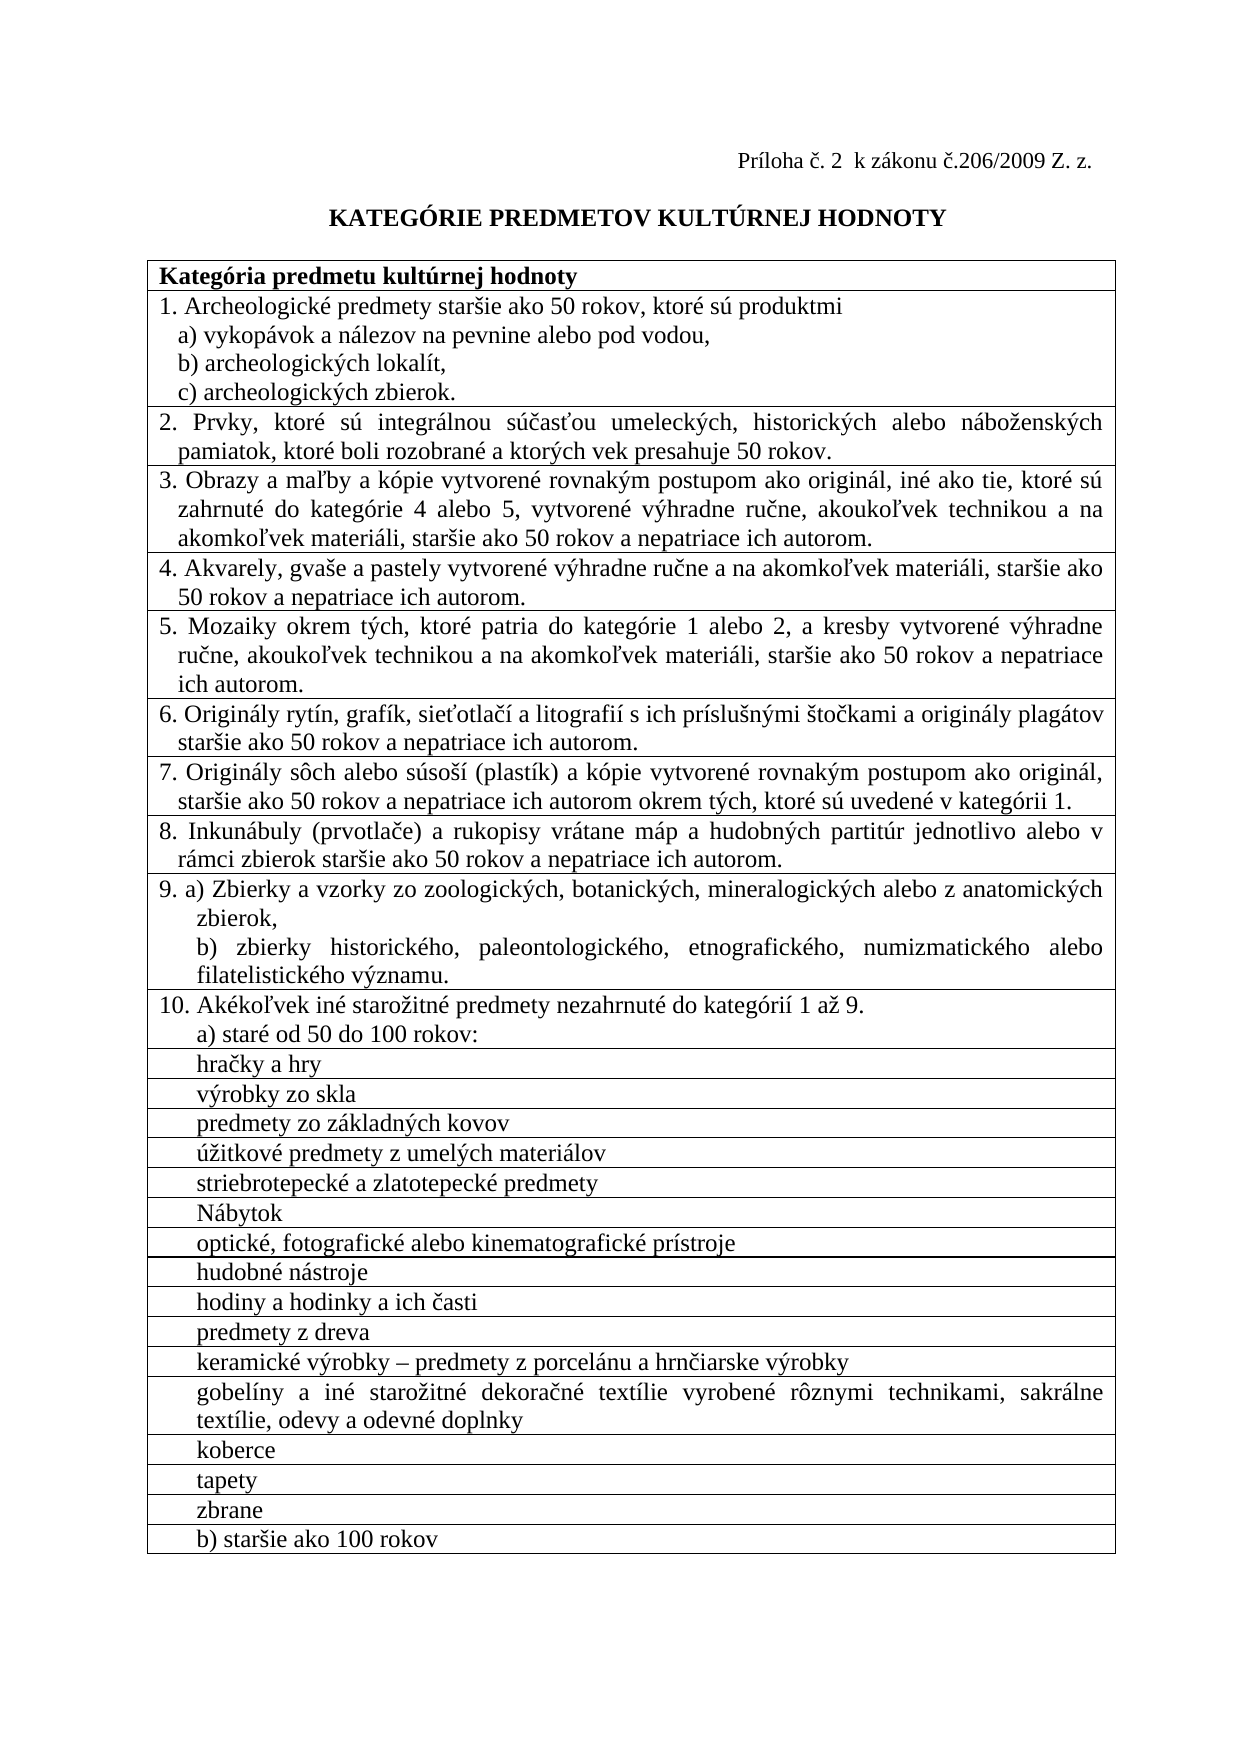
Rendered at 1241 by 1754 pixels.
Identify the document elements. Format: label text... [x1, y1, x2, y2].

table_cell keramické výrobky – predmety z porcelánu a hrnčiarske výrobky [148, 1347, 1115, 1376]
table_cell koberce [148, 1435, 1115, 1464]
table_cell hudobné nástroje [148, 1258, 1115, 1286]
table_cell striebrotepecké a zlatotepecké predmety [148, 1168, 1115, 1197]
table_cell 6. Originály rytín, grafík, sieťotlačí a litografií s ich príslušnými štočkami a originály plagátov staršie ako 50 rokov a nepatriace ich autorom. [148, 699, 1115, 756]
table_cell 1. Archeologické predmety staršie ako 50 rokov, ktoré sú produktmi a) vykopávok a nálezov na pevnine alebo pod vodou, b) archeologických lokalít, c) archeologických zbierok. [148, 291, 1115, 406]
table_cell úžitkové predmety z umelých materiálov [148, 1138, 1115, 1167]
table_cell Nábytok [148, 1198, 1115, 1227]
table_cell hračky a hry [148, 1049, 1115, 1078]
table_cell 5. Mozaiky okrem tých, ktoré patria do kategórie 1 alebo 2, a kresby vytvorené výhradne ručne, akoukoľvek technikou a na akomkoľvek materiáli, staršie ako 50 rokov a nepatriace ich autorom. [148, 611, 1115, 698]
table_cell hodiny a hodinky a ich časti [148, 1287, 1115, 1316]
table_cell výrobky zo skla [148, 1079, 1115, 1107]
text KATEGÓRIE PREDMETOV KULTÚRNEJ HODNOTY [148, 203, 1093, 231]
table_cell predmety zo základných kovov [148, 1109, 1115, 1137]
table_cell 3. Obrazy a maľby a kópie vytvorené rovnakým postupom ako originál, iné ako tie, ktoré sú zahrnuté do kategórie 4 alebo 5, vytvorené výhradne ručne, akoukoľvek technikou a na akomkoľvek materiáli, staršie ako 50 rokov a nepatriace ich autorom. [148, 466, 1115, 552]
table_cell b) staršie ako 100 rokov [148, 1525, 1115, 1553]
table_cell predmety z dreva [148, 1317, 1115, 1346]
table_cell 10. Akékoľvek iné starožitné predmety nezahrnuté do kategórií 1 až 9. a) staré od 50 do 100 rokov: [148, 990, 1115, 1048]
table_cell 7. Originály sôch alebo súsoší (plastík) a kópie vytvorené rovnakým postupom ako originál, staršie ako 50 rokov a nepatriace ich autorom okrem tých, ktoré sú uvedené v kategórii 1. [148, 757, 1115, 815]
table_header Kategória predmetu kultúrnej hodnoty [148, 261, 1115, 290]
table_cell 4. Akvarely, gvaše a pastely vytvorené výhradne ručne a na akomkoľvek materiáli, staršie ako 50 rokov a nepatriace ich autorom. [148, 553, 1115, 610]
table_cell 8. Inkunábuly (prvotlače) a rukopisy vrátane máp a hudobných partitúr jednotlivo alebo v rámci zbierok staršie ako 50 rokov a nepatriace ich autorom. [148, 816, 1115, 873]
table_cell 9. a) Zbierky a vzorky zo zoologických, botanických, mineralogických alebo z anatomických zbierok, b) zbierky historického, paleontologického, etnografického, numizmatického alebo filatelistického významu. [148, 874, 1115, 989]
table_cell tapety [148, 1465, 1115, 1494]
text Príloha č. 2 k zákonu č.206/2009 Z. z. [148, 148, 1093, 174]
table_cell optické, fotografické alebo kinematografické prístroje [148, 1228, 1115, 1256]
table_cell zbrane [148, 1495, 1115, 1523]
table_cell gobelíny a iné starožitné dekoračné textílie vyrobené rôznymi technikami, sakrálne textílie, odevy a odevné doplnky [148, 1377, 1115, 1434]
table_cell 2. Prvky, ktoré sú integrálnou súčasťou umeleckých, historických alebo náboženských pamiatok, ktoré boli rozobrané a ktorých vek presahuje 50 rokov. [148, 407, 1115, 464]
